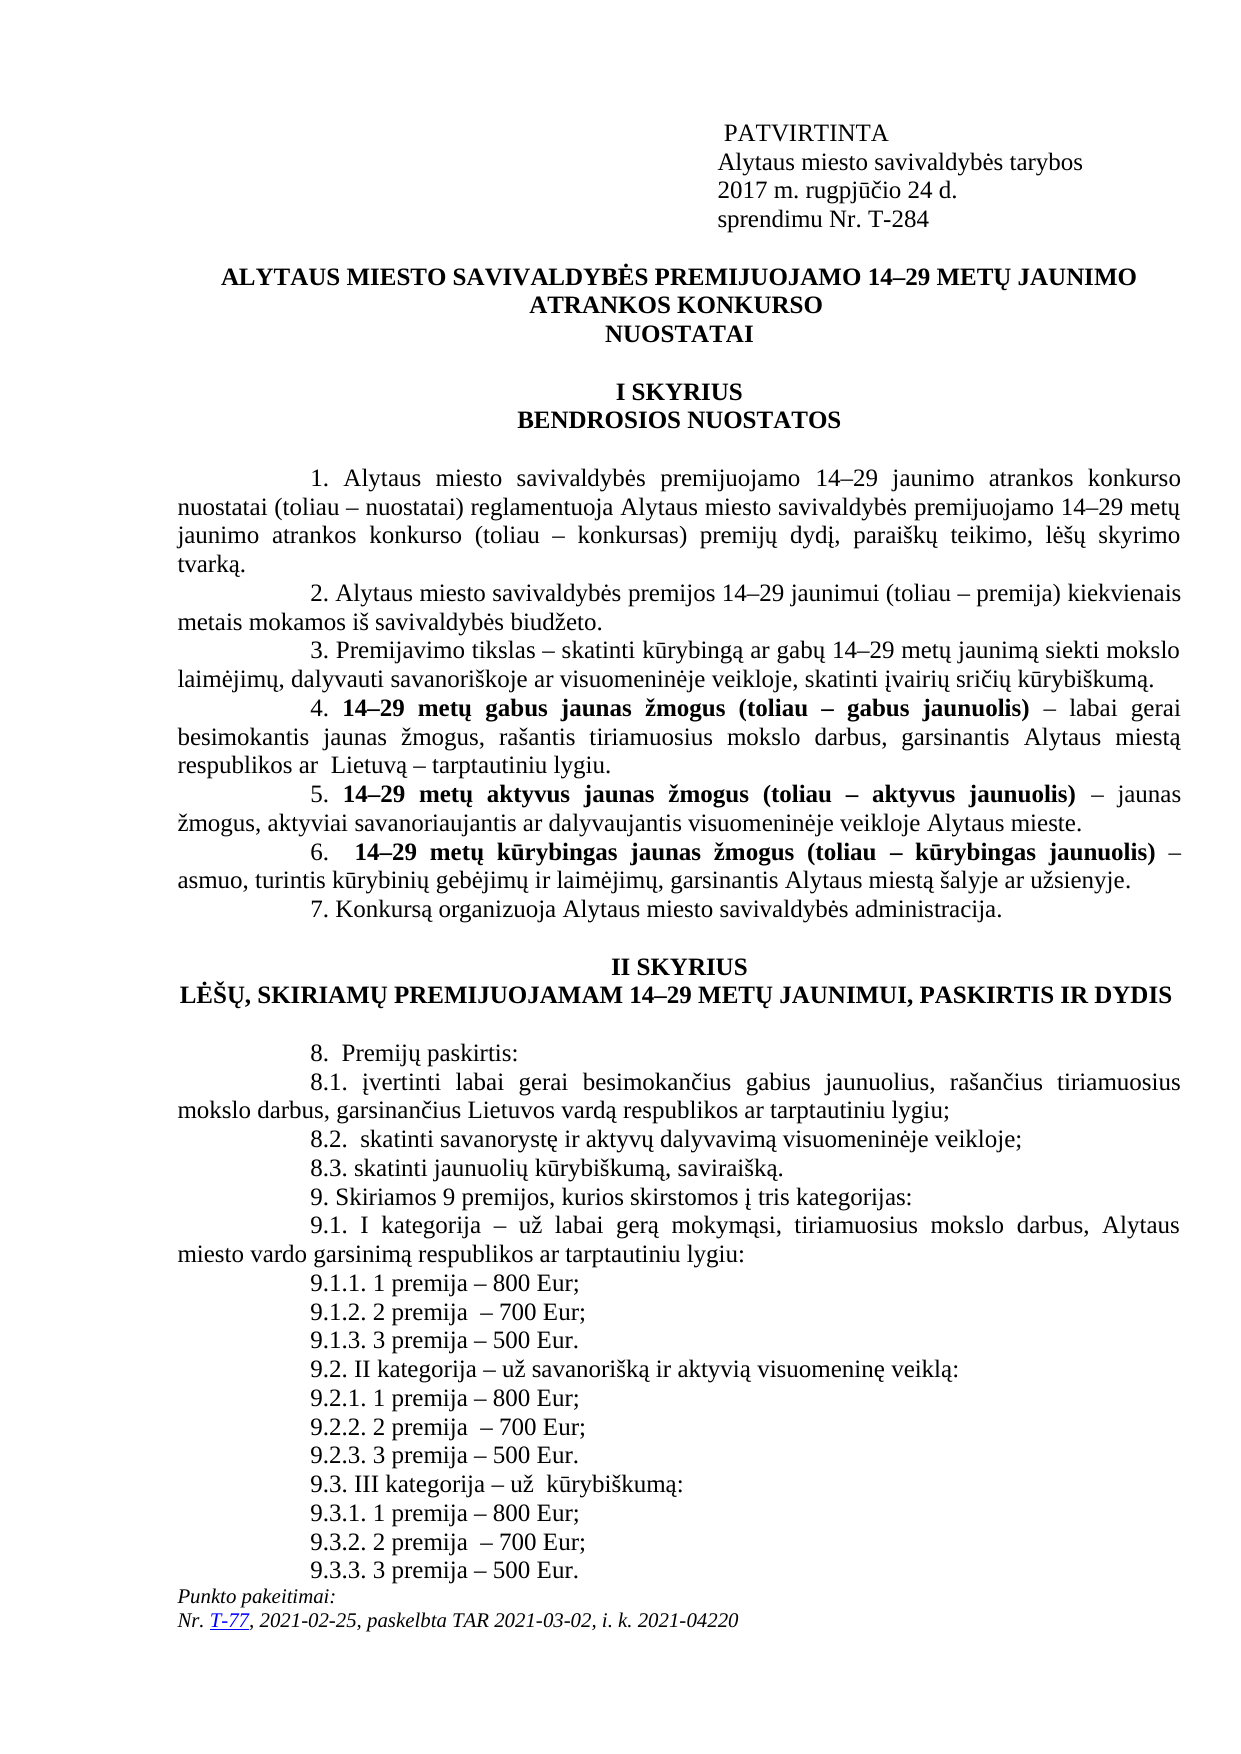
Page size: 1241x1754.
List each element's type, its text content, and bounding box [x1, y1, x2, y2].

text 3. Premijavimo tikslas – skatinti kūrybingą ar gabų 14–29 metų jaunimą siekti mokslo laimėjimų, dalyvauti savanoriškoje ar visuomeninėje veikloje, skatinti įvairių sričių kūrybiškumą. [177, 636, 1181, 693]
text 8.1. įvertinti labai gerai besimokančius gabius jaunuolius, rašančius tiriamuosius mokslo darbus, garsinančius Lietuvos vardą respublikos ar tarptautiniu lygiu; [177, 1067, 1181, 1124]
text 9.1. I kategorija – už labai gerą mokymąsi, tiriamuosius mokslo darbus, Alytaus miesto vardo garsinimą respublikos ar tarptautiniu lygiu: [177, 1211, 1181, 1268]
text 9.2.2. 2 premija – 700 Eur; [177, 1412, 1181, 1441]
text 6. 14–29 metų kūrybingas jaunas žmogus (toliau – kūrybingas jaunuolis) – asmuo, turintis kūrybinių gebėjimų ir laimėjimų, garsinantis Alytaus miestą šalyje ar užsienyje. [177, 837, 1181, 894]
text Punkto pakeitimai: [177, 1584, 1181, 1608]
text PATVIRTINTA [177, 118, 1181, 147]
text LĖŠŲ, SKIRIAMŲ PREMIJUOJAMAM 14–29 METŲ JAUNIMUI, PASKIRTIS IR DYDIS [177, 981, 1181, 1009]
text 8.3. skatinti jaunuolių kūrybiškumą, saviraišką. [177, 1153, 1181, 1182]
text 9. Skiriamos 9 premijos, kurios skirstomos į tris kategorijas: [177, 1182, 1181, 1211]
text ATRANKOS KONKURSO [177, 291, 1181, 319]
text Alytaus miesto savivaldybės tarybos [582, 147, 1181, 176]
text NUOSTATAI [177, 319, 1181, 348]
text 1. Alytaus miesto savivaldybės premijuojamo 14–29 jaunimo atrankos konkurso nuostatai (toliau – nuostatai) reglamentuoja Alytaus miesto savivaldybės premijuojamo 14–29 metų jaunimo atrankos konkurso (toliau – konkursas) premijų dydį, paraiškų teikimo, lėšų skyrimo tvarką. [177, 463, 1181, 578]
text 2. Alytaus miesto savivaldybės premijos 14–29 jaunimui (toliau – premija) kiekvienais metais mokamos iš savivaldybės biudžeto. [177, 578, 1181, 636]
text 8. Premijų paskirtis: [177, 1038, 1181, 1067]
text 9.3. III kategorija – už kūrybiškumą: [177, 1469, 1181, 1498]
text 7. Konkursą organizuoja Alytaus miesto savivaldybės administracija. [177, 894, 1181, 923]
text 5. 14–29 metų aktyvus jaunas žmogus (toliau – aktyvus jaunuolis) – jaunas žmogus, aktyviai savanoriaujantis ar dalyvaujantis visuomeninėje veikloje Alytaus mieste. [177, 779, 1181, 837]
text 2017 m. rugpjūčio 24 d. [582, 176, 1181, 204]
text 9.3.3. 3 premija – 500 Eur. [177, 1556, 1181, 1584]
text 9.3.1. 1 premija – 800 Eur; [177, 1498, 1181, 1527]
text 9.2. II kategorija – už savanorišką ir aktyvią visuomeninę veiklą: [177, 1354, 1181, 1383]
text 4. 14–29 metų gabus jaunas žmogus (toliau – gabus jaunuolis) – labai gerai besimokantis jaunas žmogus, rašantis tiriamuosius mokslo darbus, garsinantis Alytaus miestą respublikos ar Lietuvą – tarptautiniu lygiu. [177, 693, 1181, 779]
text sprendimu Nr. T-284 [582, 204, 1181, 233]
text 9.2.1. 1 premija – 800 Eur; [177, 1383, 1181, 1412]
text II SKYRIUS [177, 952, 1181, 981]
text ALYTAUS MIESTO SAVIVALDYBĖS PREMIJUOJAMO 14–29 METŲ JAUNIMO [177, 262, 1181, 291]
text Nr. T-77, 2021-02-25, paskelbta TAR 2021-03-02, i. k. 2021-04220 [177, 1608, 1181, 1632]
text 9.2.3. 3 premija – 500 Eur. [177, 1441, 1181, 1469]
text BENDROSIOS NUOSTATOS [177, 406, 1181, 434]
text 9.1.2. 2 premija – 700 Eur; [177, 1297, 1181, 1326]
text 8.2. skatinti savanorystę ir aktyvų dalyvavimą visuomeninėje veikloje; [177, 1124, 1181, 1153]
text 9.3.2. 2 premija – 700 Eur; [177, 1527, 1181, 1556]
text I SKYRIUS [177, 377, 1181, 406]
text 9.1.3. 3 premija – 500 Eur. [177, 1326, 1181, 1354]
text 9.1.1. 1 premija – 800 Eur; [177, 1268, 1181, 1297]
